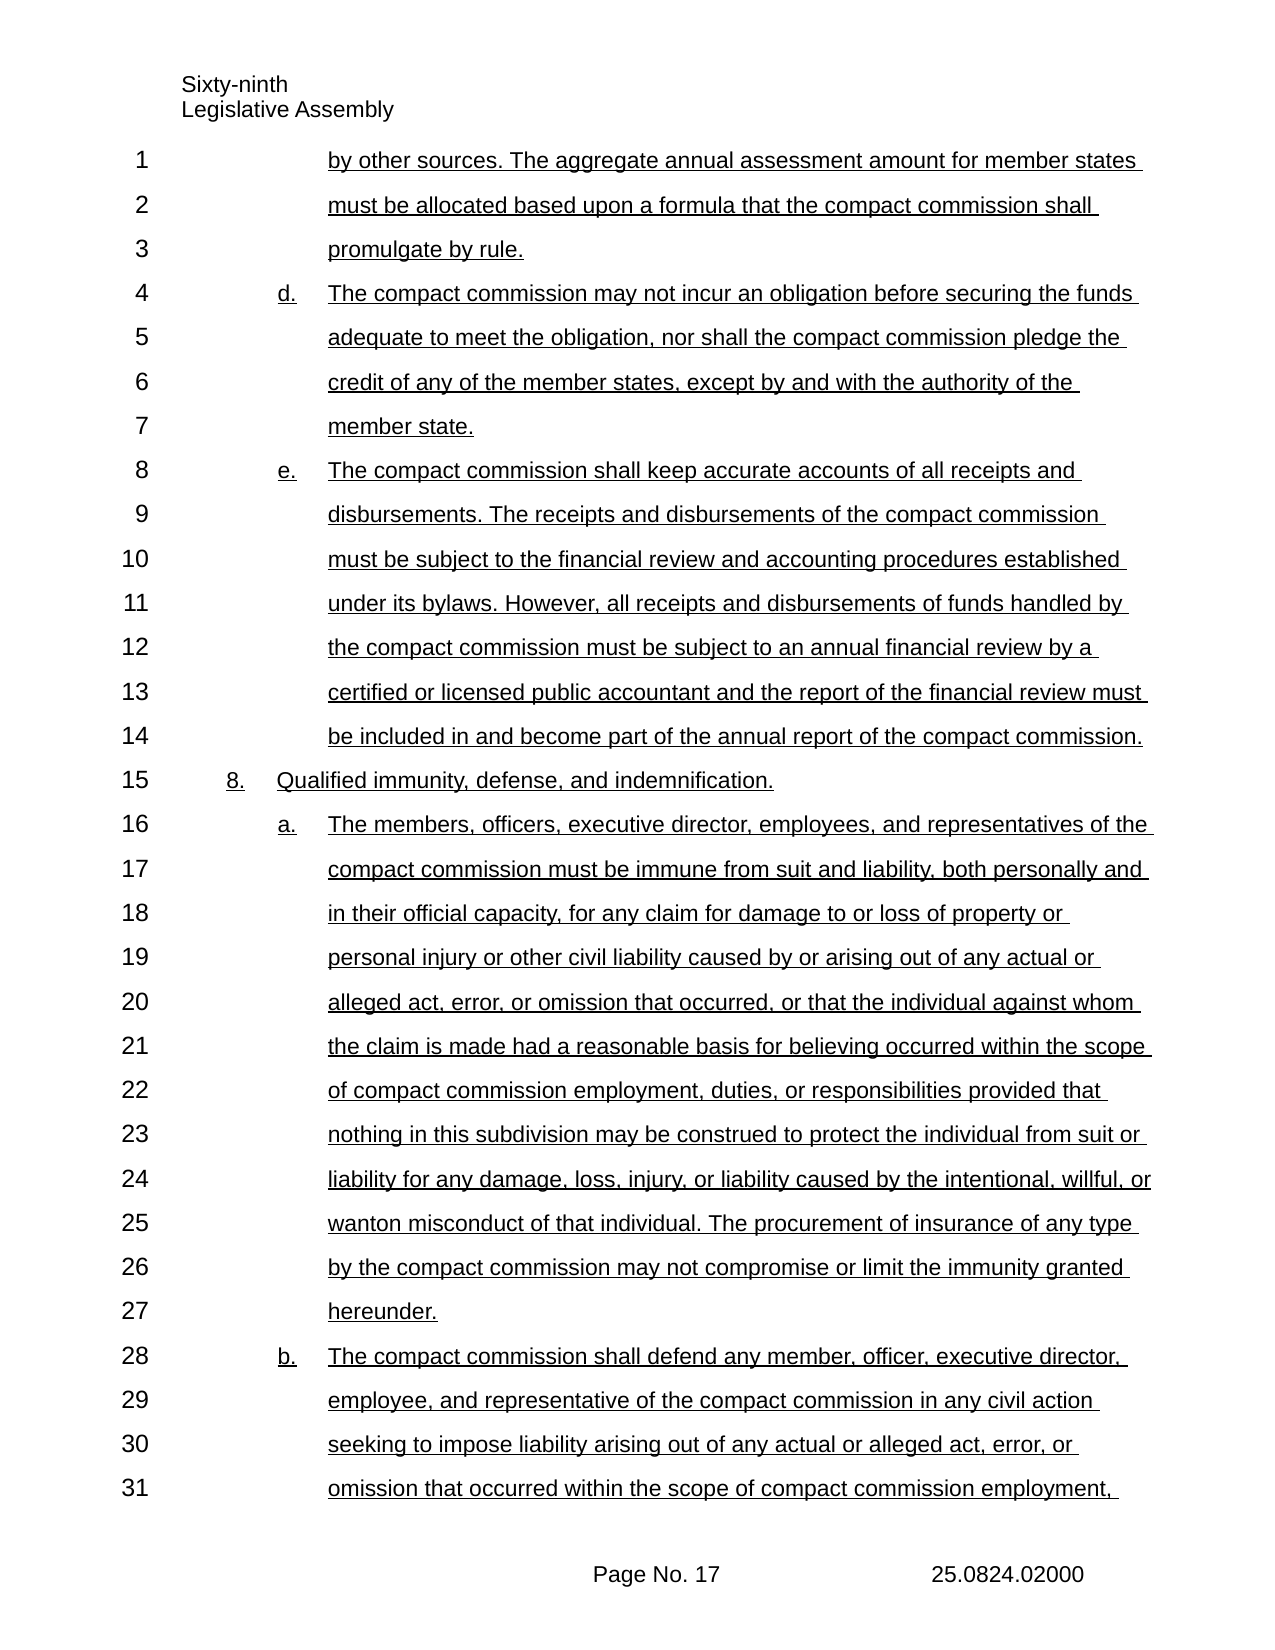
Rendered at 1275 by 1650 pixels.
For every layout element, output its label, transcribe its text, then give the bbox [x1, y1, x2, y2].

text e. The compact commission shall keep accurate accounts of all receipts and disbursements. The receipts and disbursements of the compact commission must be subject to the financial review and accounting procedures established under its bylaws. However, all receipts and disbursements of funds handled by the compact commission must be subject to an annual financial review by a certified or licensed public accountant and the report of the financial review must be included in and become part of the annual report of the compact commission. [181, 443, 1154, 753]
text by other sources. The aggregate annual assessment amount for member states must be allocated based upon a formula that the compact commission shall promulgate by rule. [181, 133, 1154, 266]
text 8. Qualified immunity, defense, and indemnification. [181, 753, 1154, 797]
text a. The members, officers, executive director, employees, and representatives of the compact commission must be immune from suit and liability, both personally and in their official capacity, for any claim for damage to or loss of property or personal injury or other civil liability caused by or arising out of any actual or alleged act, error, or omission that occurred, or that the individual against whom the claim is made had a reasonable basis for believing occurred within the scope of compact commission employment, duties, or responsibilities provided that nothing in this subdivision may be construed to protect the individual from suit or liability for any damage, loss, injury, or liability caused by the intentional, willful, or wanton misconduct of that individual. The procurement of insurance of any type by the compact commission may not compromise or limit the immunity granted hereunder. [181, 797, 1154, 1329]
text b. The compact commission shall defend any member, officer, executive director, employee, and representative of the compact commission in any civil action seeking to impose liability arising out of any actual or alleged act, error, or omission that occurred within the scope of compact commission employment, [181, 1329, 1154, 1506]
text d. The compact commission may not incur an obligation before securing the funds adequate to meet the obligation, nor shall the compact commission pledge the credit of any of the member states, except by and with the authority of the member state. [181, 266, 1154, 443]
